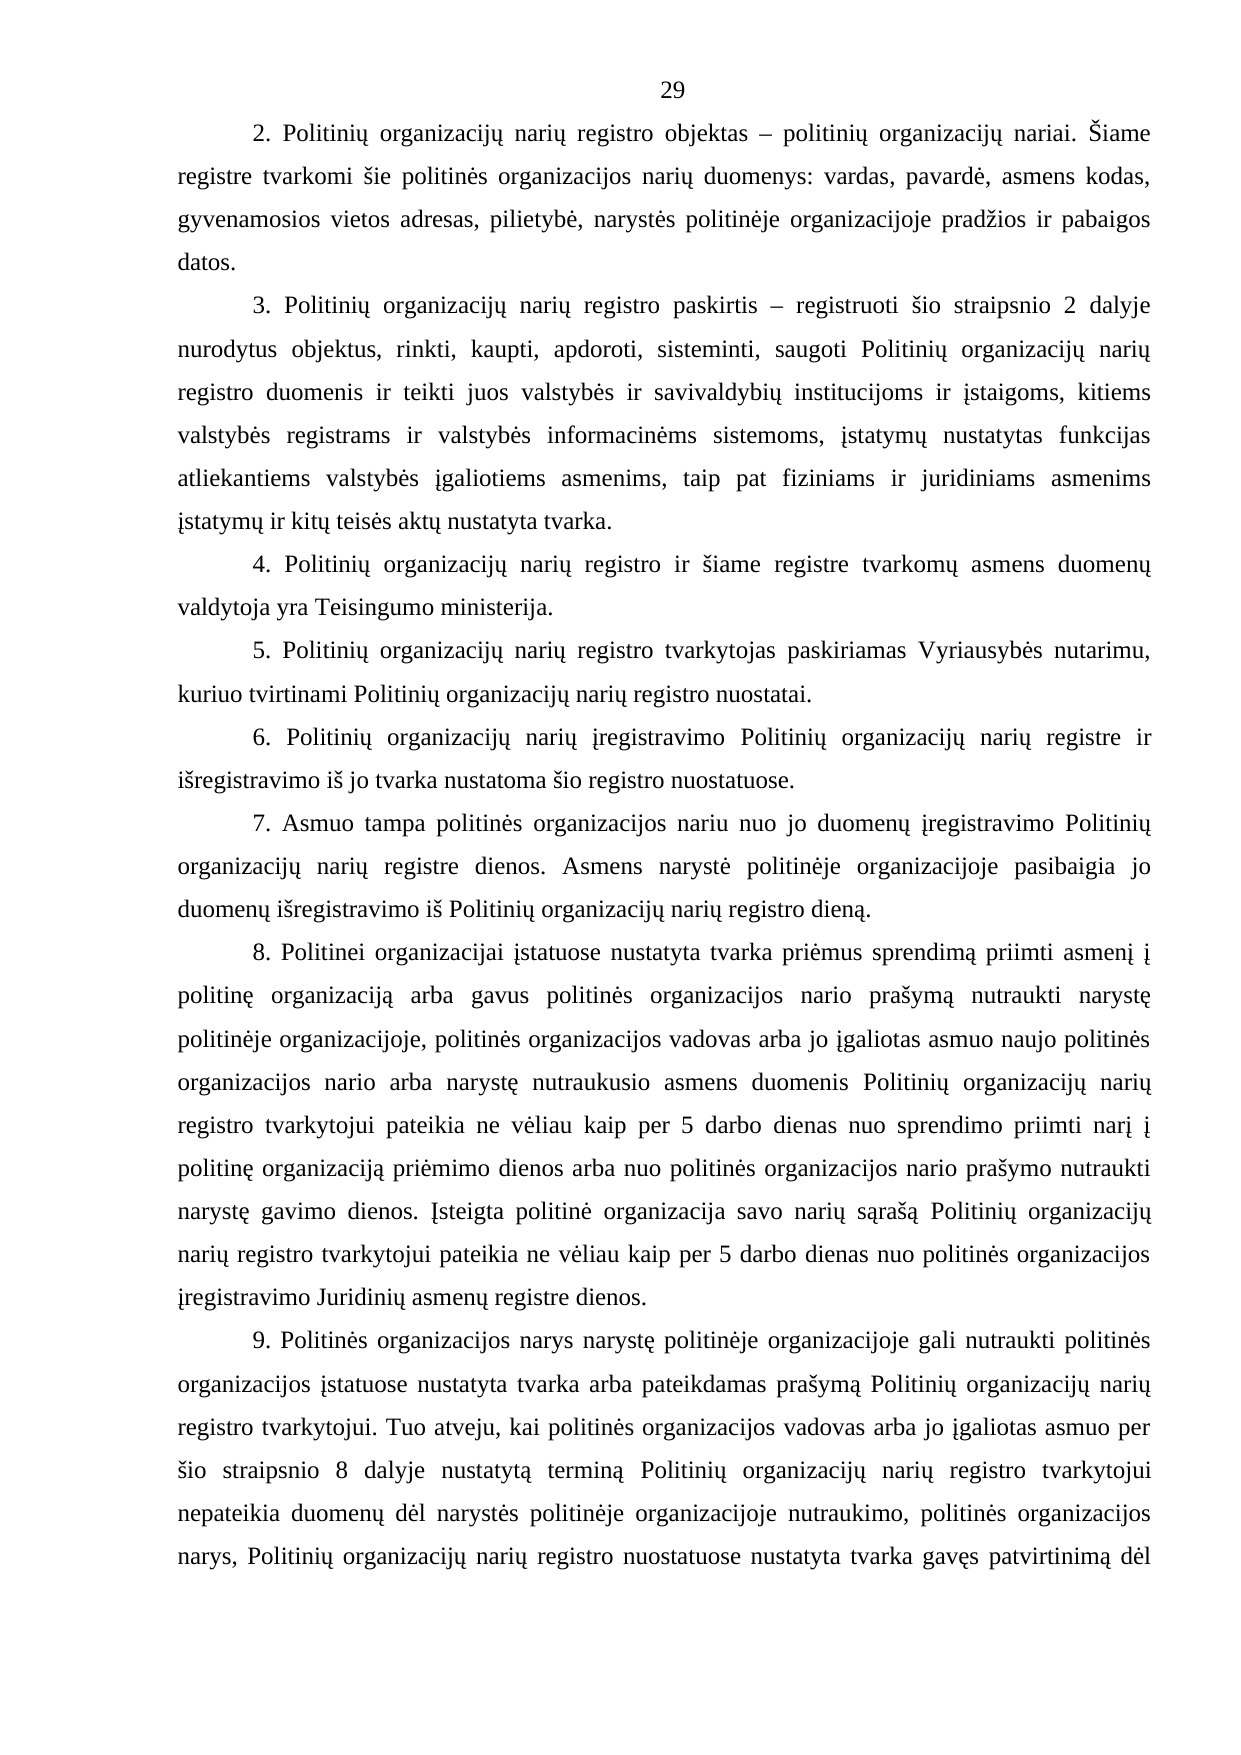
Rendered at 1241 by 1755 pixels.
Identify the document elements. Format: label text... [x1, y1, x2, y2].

text 5. Politinių organizacijų narių registro tvarkytojas paskiriamas Vyriausybės nutarimu, kuriuo tvirtinami Politinių organizacijų narių registro nuostatai. [177, 636, 1152, 707]
text 8. Politinei organizacijai įstatuose nustatyta tvarka priėmus sprendimą priimti asmenį į politinę organizaciją arba gavus politinės organizacijos nario prašymą nutraukti narystę politinėje organizacijoje, politinės organizacijos vadovas arba jo įgaliotas asmuo naujo politinės organizacijos nario arba narystę nutraukusio asmens duomenis Politinių organizacijų narių registro tvarkytojui pateikia ne vėliau kaip per 5 darbo dienas nuo sprendimo priimti narį į politinę organizaciją priėmimo dienos arba nuo politinės organizacijos nario prašymo nutraukti narystę gavimo dienos. Įsteigta politinė organizacija savo narių sąrašą Politinių organizacijų narių registro tvarkytojui pateikia ne vėliau kaip per 5 darbo dienas nuo politinės organizacijos įregistravimo Juridinių asmenų registre dienos. [177, 937, 1152, 1311]
text 9. Politinės organizacijos narys narystę politinėje organizacijoje gali nutraukti politinės organizacijos įstatuose nustatyta tvarka arba pateikdamas prašymą Politinių organizacijų narių registro tvarkytojui. Tuo atveju, kai politinės organizacijos vadovas arba jo įgaliotas asmuo per šio straipsnio 8 dalyje nustatytą terminą Politinių organizacijų narių registro tvarkytojui nepateikia duomenų dėl narystės politinėje organizacijoje nutraukimo, politinės organizacijos narys, Politinių organizacijų narių registro nuostatuose nustatyta tvarka gavęs patvirtinimą dėl [177, 1326, 1152, 1570]
text 4. Politinių organizacijų narių registro ir šiame registre tvarkomų asmens duomenų valdytoja yra Teisingumo ministerija. [177, 549, 1152, 621]
text 6. Politinių organizacijų narių įregistravimo Politinių organizacijų narių registre ir išregistravimo iš jo tvarka nustatoma šio registro nuostatuose. [177, 722, 1152, 794]
text 2. Politinių organizacijų narių registro objektas – politinių organizacijų nariai. Šiame registre tvarkomi šie politinės organizacijos narių duomenys: vardas, pavardė, asmens kodas, gyvenamosios vietos adresas, pilietybė, narystės politinėje organizacijoje pradžios ir pabaigos datos. [177, 118, 1152, 276]
text 3. Politinių organizacijų narių registro paskirtis – registruoti šio straipsnio 2 dalyje nurodytus objektus, rinkti, kaupti, apdoroti, sisteminti, saugoti Politinių organizacijų narių registro duomenis ir teikti juos valstybės ir savivaldybių institucijoms ir įstaigoms, kitiems valstybės registrams ir valstybės informacinėms sistemoms, įstatymų nustatytas funkcijas atliekantiems valstybės įgaliotiems asmenims, taip pat fiziniams ir juridiniams asmenims įstatymų ir kitų teisės aktų nustatyta tvarka. [177, 291, 1152, 535]
text 7. Asmuo tampa politinės organizacijos nariu nuo jo duomenų įregistravimo Politinių organizacijų narių registre dienos. Asmens narystė politinėje organizacijoje pasibaigia jo duomenų išregistravimo iš Politinių organizacijų narių registro dieną. [177, 808, 1152, 923]
